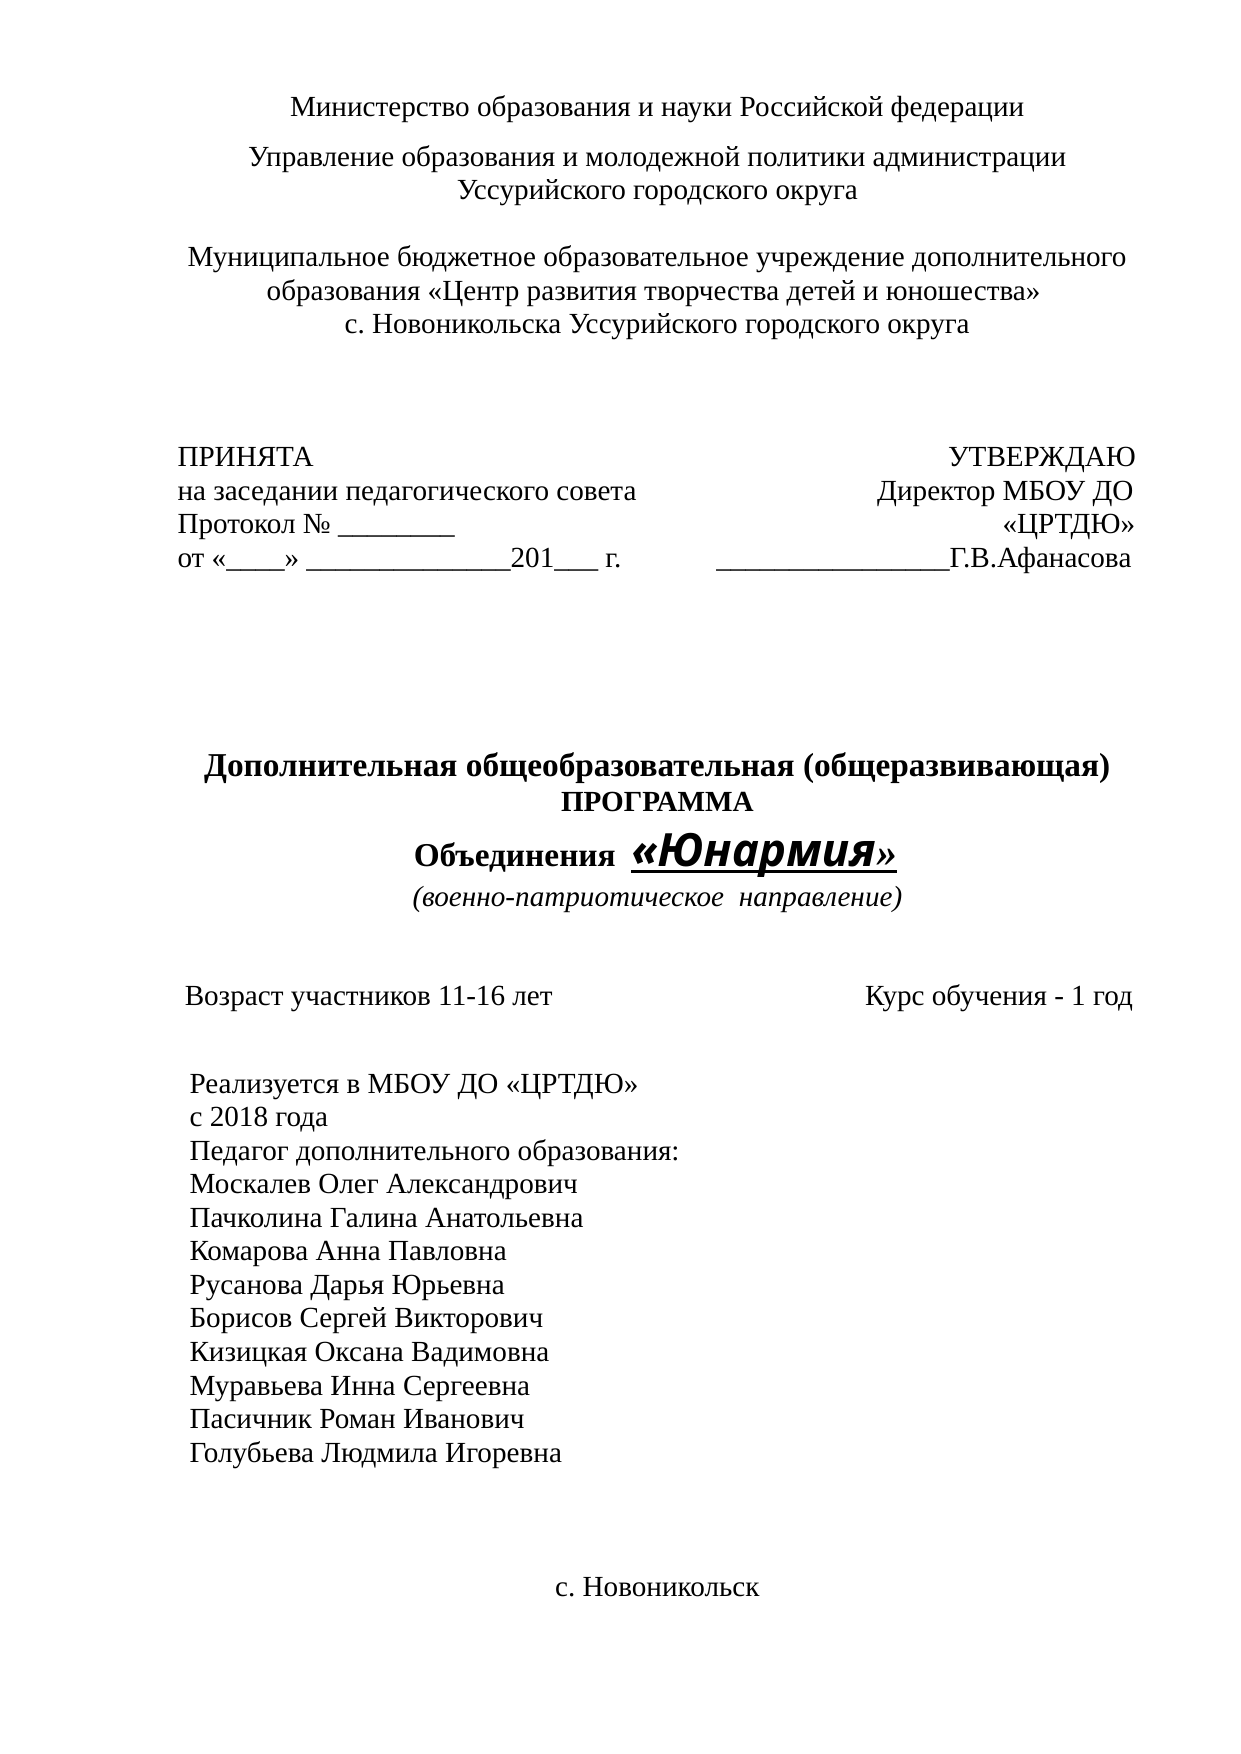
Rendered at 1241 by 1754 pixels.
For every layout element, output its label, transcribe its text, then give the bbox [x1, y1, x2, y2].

text с. Новоникольска Уссурийского городского округа [177, 307, 1137, 340]
text ПРИНЯТА УТВЕРЖДАЮ [177, 439, 1137, 473]
text (военно-патриотическое направление) [189, 879, 1125, 913]
text Протокол № ________ «ЦРТДЮ» [177, 506, 1137, 540]
text Голубьева Людмила Игоревна [189, 1435, 1125, 1468]
text Борисов Сергей Викторович [189, 1301, 1125, 1334]
text Пасичник Роман Иванович [189, 1401, 1125, 1435]
text Министерство образования и науки Российской федерации [177, 89, 1137, 122]
text Реализуется в МБОУ ДО «ЦРТДЮ» [189, 1066, 1125, 1099]
text Муравьева Инна Сергеевна [189, 1368, 1125, 1401]
text на заседании педагогического совета Директор МБОУ ДО [177, 473, 1137, 506]
text Кизицкая Оксана Вадимовна [189, 1334, 1125, 1368]
text Русанова Дарья Юрьевна [189, 1267, 1125, 1301]
text Москалев Олег Александрович [189, 1166, 1125, 1200]
text с. Новоникольск [177, 1569, 1137, 1602]
text Педагог дополнительного образования: [189, 1133, 1125, 1166]
text Объединения «Юнармия» [177, 817, 1137, 879]
text ПРОГРАММА [177, 784, 1137, 817]
text Возраст участников 11-16 лет Курс обучения - 1 год [177, 978, 1137, 1011]
text Управление образования и молодежной политики администрации Уссурийского городского округа [177, 139, 1137, 206]
text Пачколина Галина Анатольевна [189, 1200, 1125, 1233]
text Муниципальное бюджетное образовательное учреждение дополнительного образования «Центр развития творчества детей и юношества» [177, 239, 1137, 307]
text Дополнительная общеобразовательная (общеразвивающая) [177, 745, 1137, 784]
text Комарова Анна Павловна [189, 1233, 1125, 1267]
text от «____» ______________201___ г. ________________Г.В.Афанасова [177, 540, 1137, 573]
text с 2018 года [189, 1099, 1125, 1133]
